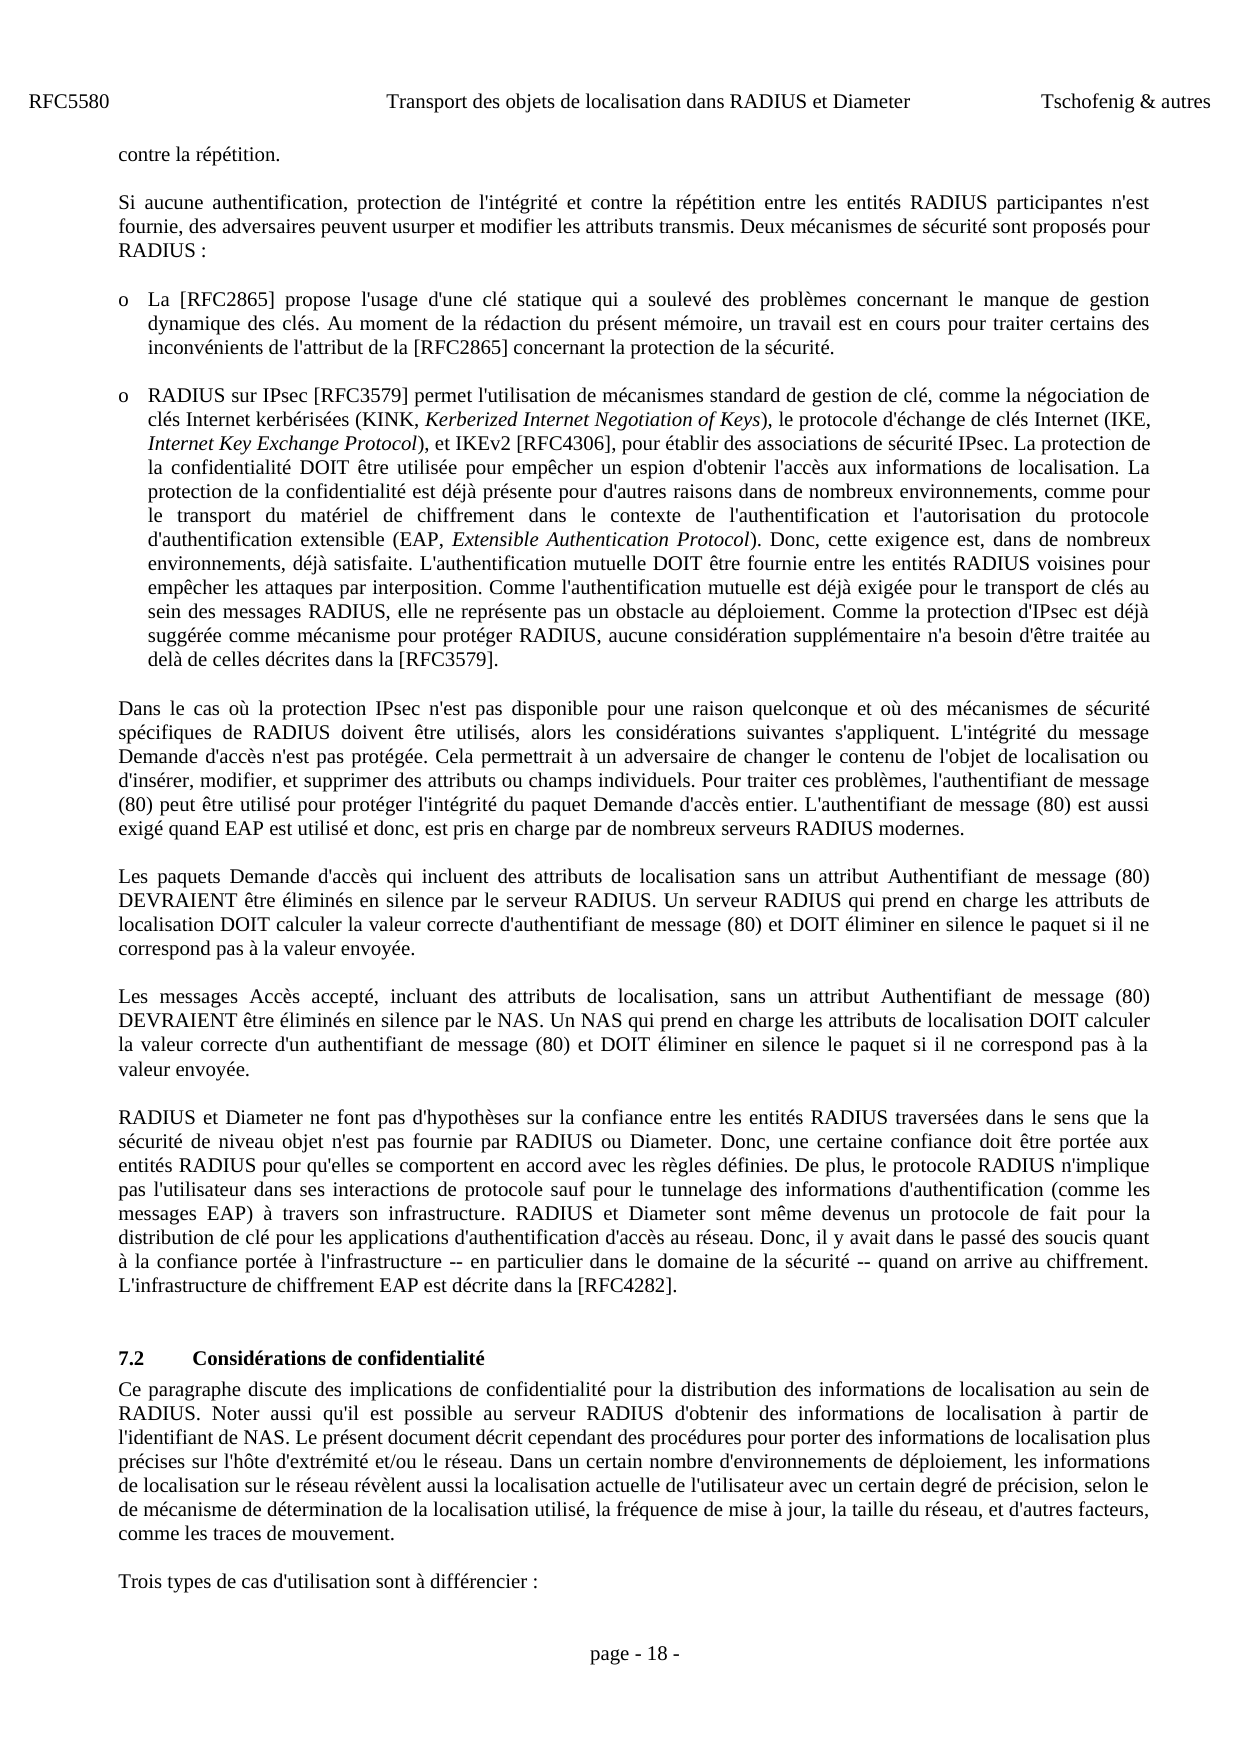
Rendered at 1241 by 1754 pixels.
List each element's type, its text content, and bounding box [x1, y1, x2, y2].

text contre la répétition. [118, 142, 1151, 166]
text Si aucune authentification, protection de l'intégrité et contre la répétition entre les entités RADIUS participantes n'est fournie, des adversaires peuvent usurper et modifier les attributs transmis. Deux mécanismes de sécurité sont proposés pour RADIUS : [118, 190, 1151, 262]
text Les paquets Demande d'accès qui incluent des attributs de localisation sans un attribut Authentifiant de message (80) DEVRAIENT être éliminés en silence par le serveur RADIUS. Un serveur RADIUS qui prend en charge les attributs de localisation DOIT calculer la valeur correcte d'authentifiant de message (80) et DOIT éliminer en silence le paquet si il ne correspond pas à la valeur envoyée. [118, 864, 1151, 960]
text Trois types de cas d'utilisation sont à différencier : [118, 1569, 1151, 1593]
text Les messages Accès accepté, incluant des attributs de localisation, sans un attribut Authentifiant de message (80) DEVRAIENT être éliminés en silence par le NAS. Un NAS qui prend en charge les attributs de localisation DOIT calculer la valeur correcte d'un authentifiant de message (80) et DOIT éliminer en silence le paquet si il ne correspond pas à la valeur envoyée. [118, 984, 1151, 1081]
text Dans le cas où la protection IPsec n'est pas disponible pour une raison quelconque et où des mécanismes de sécurité spécifiques de RADIUS doivent être utilisés, alors les considérations suivantes s'appliquent. L'intégrité du message Demande d'accès n'est pas protégée. Cela permettrait à un adversaire de changer le contenu de l'objet de localisation ou d'insérer, modifier, et supprimer des attributs ou champs individuels. Pour traiter ces problèmes, l'authentifiant de message (80) peut être utilisé pour protéger l'intégrité du paquet Demande d'accès entier. L'authentifiant de message (80) est aussi exigé quand EAP est utilisé et donc, est pris en charge par de nombreux serveurs RADIUS modernes. [118, 696, 1151, 840]
text o RADIUS sur IPsec [RFC3579] permet l'utilisation de mécanismes standard de gestion de clé, comme la négociation de clés Internet kerbérisées (KINK, Kerberized Internet Negotiation of Keys), le protocole d'échange de clés Internet (IKE, Internet Key Exchange Protocol), et IKEv2 [RFC4306], pour établir des associations de sécurité IPsec. La protection de la confidentialité DOIT être utilisée pour empêcher un espion d'obtenir l'accès aux informations de localisation. La protection de la confidentialité est déjà présente pour d'autres raisons dans de nombreux environnements, comme pour le transport du matériel de chiffrement dans le contexte de l'authentification et l'autorisation du protocole d'authentification extensible (EAP, Extensible Authentication Protocol). Donc, cette exigence est, dans de nombreux environnements, déjà satisfaite. L'authentification mutuelle DOIT être fournie entre les entités RADIUS voisines pour empêcher les attaques par interposition. Comme l'authentification mutuelle est déjà exigée pour le transport de clés au sein des messages RADIUS, elle ne représente pas un obstacle au déploiement. Comme la protection d'IPsec est déjà suggérée comme mécanisme pour protéger RADIUS, aucune considération supplémentaire n'a besoin d'être traitée au delà de celles décrites dans la [RFC3579]. [118, 383, 1151, 671]
subtitle 7.2 Considérations de confidentialité [118, 1346, 1151, 1370]
text Ce paragraphe discute des implications de confidentialité pour la distribution des informations de localisation au sein de RADIUS. Noter aussi qu'il est possible au serveur RADIUS d'obtenir des informations de localisation à partir de l'identifiant de NAS. Le présent document décrit cependant des procédures pour porter des informations de localisation plus précises sur l'hôte d'extrémité et/ou le réseau. Dans un certain nombre d'environnements de déploiement, les informations de localisation sur le réseau révèlent aussi la localisation actuelle de l'utilisateur avec un certain degré de précision, selon le de mécanisme de détermination de la localisation utilisé, la fréquence de mise à jour, la taille du réseau, et d'autres facteurs, comme les traces de mouvement. [118, 1376, 1151, 1545]
text RADIUS et Diameter ne font pas d'hypothèses sur la confiance entre les entités RADIUS traversées dans le sens que la sécurité de niveau objet n'est pas fournie par RADIUS ou Diameter. Donc, une certaine confiance doit être portée aux entités RADIUS pour qu'elles se comportent en accord avec les règles définies. De plus, le protocole RADIUS n'implique pas l'utilisateur dans ses interactions de protocole sauf pour le tunnelage des informations d'authentification (comme les messages EAP) à travers son infrastructure. RADIUS et Diameter sont même devenus un protocole de fait pour la distribution de clé pour les applications d'authentification d'accès au réseau. Donc, il y avait dans le passé des soucis quant à la confiance portée à l'infrastructure -- en particulier dans le domaine de la sécurité -- quand on arrive au chiffrement. L'infrastructure de chiffrement EAP est décrite dans la [RFC4282]. [118, 1104, 1151, 1297]
text o La [RFC2865] propose l'usage d'une clé statique qui a soulevé des problèmes concernant le manque de gestion dynamique des clés. Au moment de la rédaction du présent mémoire, un travail est en cours pour traiter certains des inconvénients de l'attribut de la [RFC2865] concernant la protection de la sécurité. [118, 286, 1151, 359]
